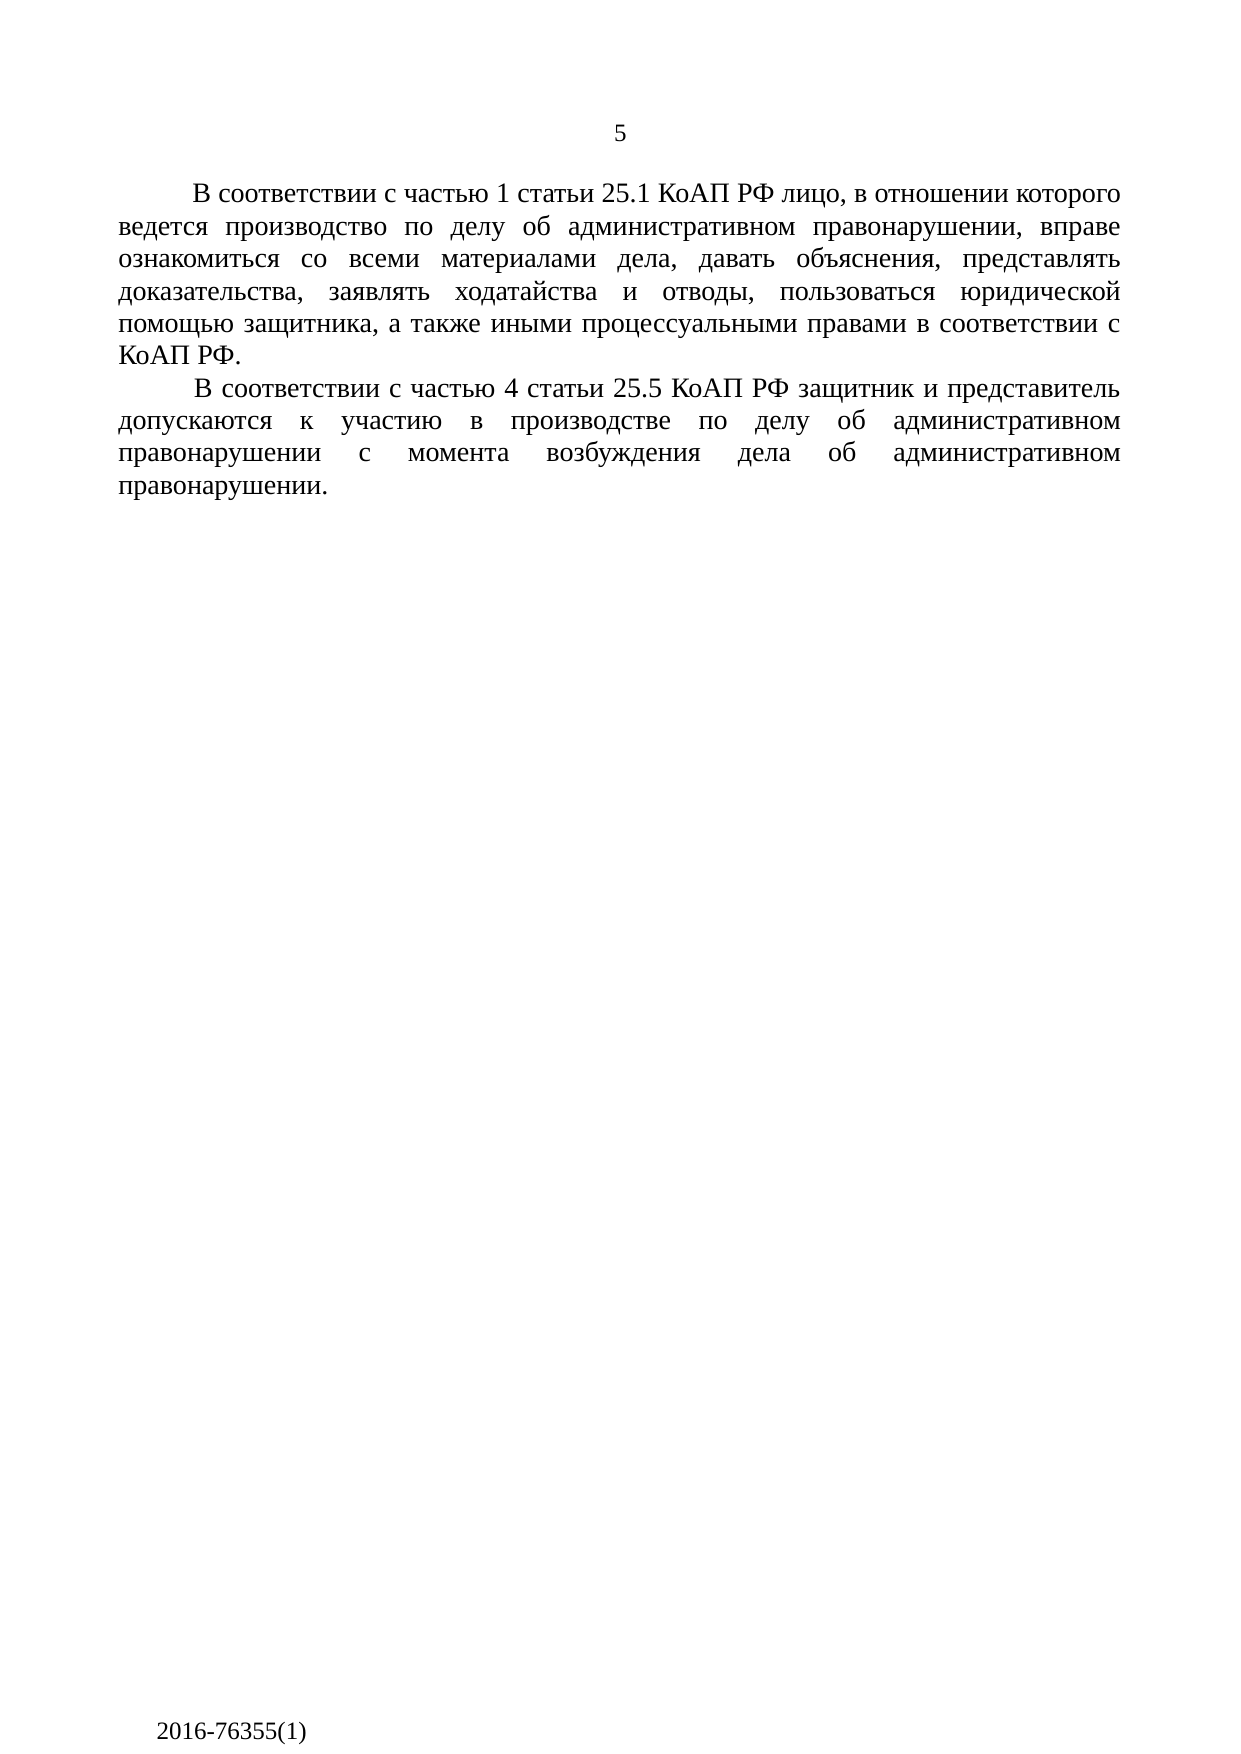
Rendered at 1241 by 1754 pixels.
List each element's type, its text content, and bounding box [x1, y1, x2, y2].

text В соответствии с частью 4 статьи 25.5 КоАП РФ защитник и представитель допускаются к участию в производстве по делу об административном правонарушении с момента возбуждения дела об административном правонарушении. [118, 371, 1122, 500]
text В соответствии с частью 1 статьи 25.1 КоАП РФ лицо, в отношении которого ведется производство по делу об административном правонарушении, вправе ознакомиться со всеми материалами дела, давать объяснения, представлять доказательства, заявлять ходатайства и отводы, пользоваться юридической помощью защитника, а также иными процессуальными правами в соответствии с КоАП РФ. [118, 176, 1122, 371]
